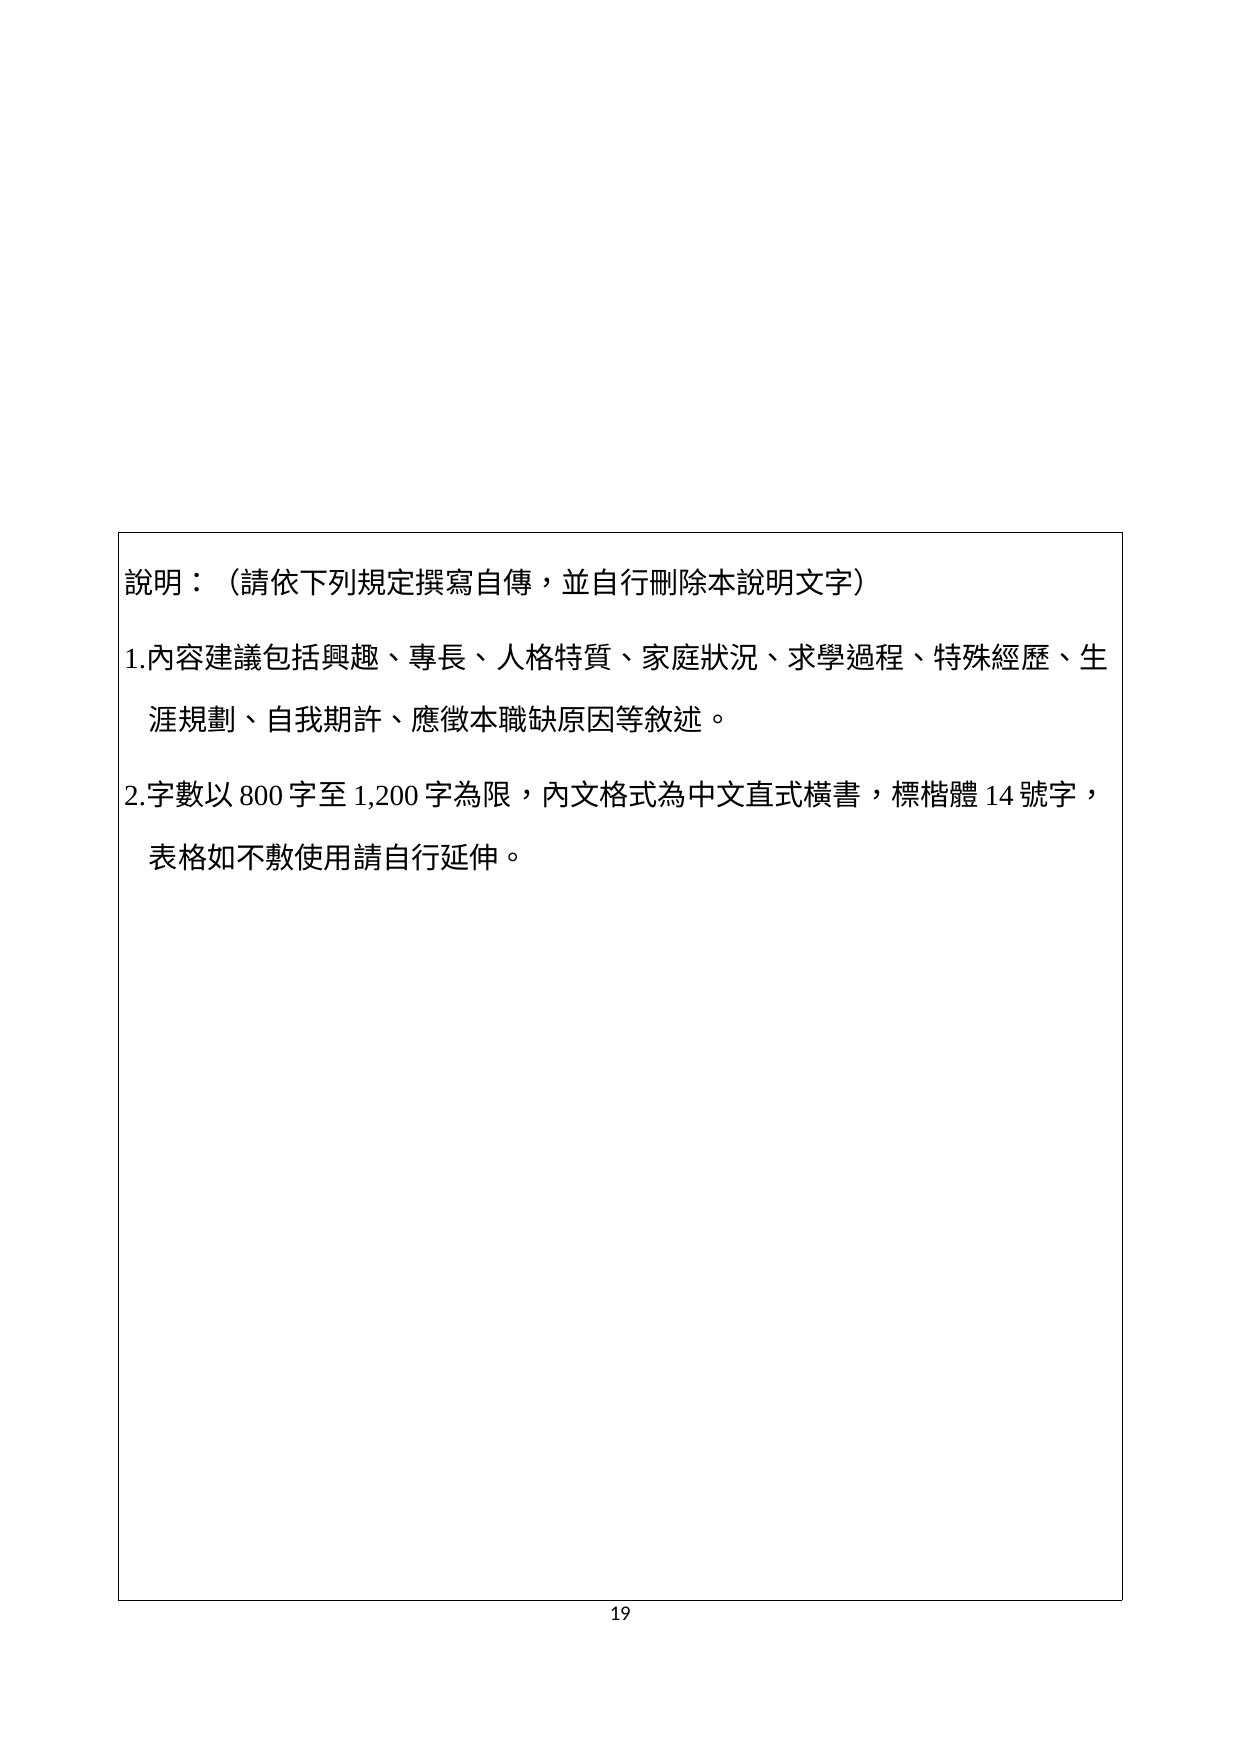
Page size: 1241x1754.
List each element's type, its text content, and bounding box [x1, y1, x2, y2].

table_cell 說明：（請依下列規定撰寫自傳，並自行刪除本說明文字） 1.內容建議包括興趣、專長、人格特質、家庭狀況、求學過程、特殊經歷、生涯規劃、自我期許、應徵本職缺原因等敘述。 2.字數以800字至1,200字為限，內文格式為中文直式橫書，標楷體14號字，表格如不敷使用請自行延伸。 [119, 533, 1122, 1600]
